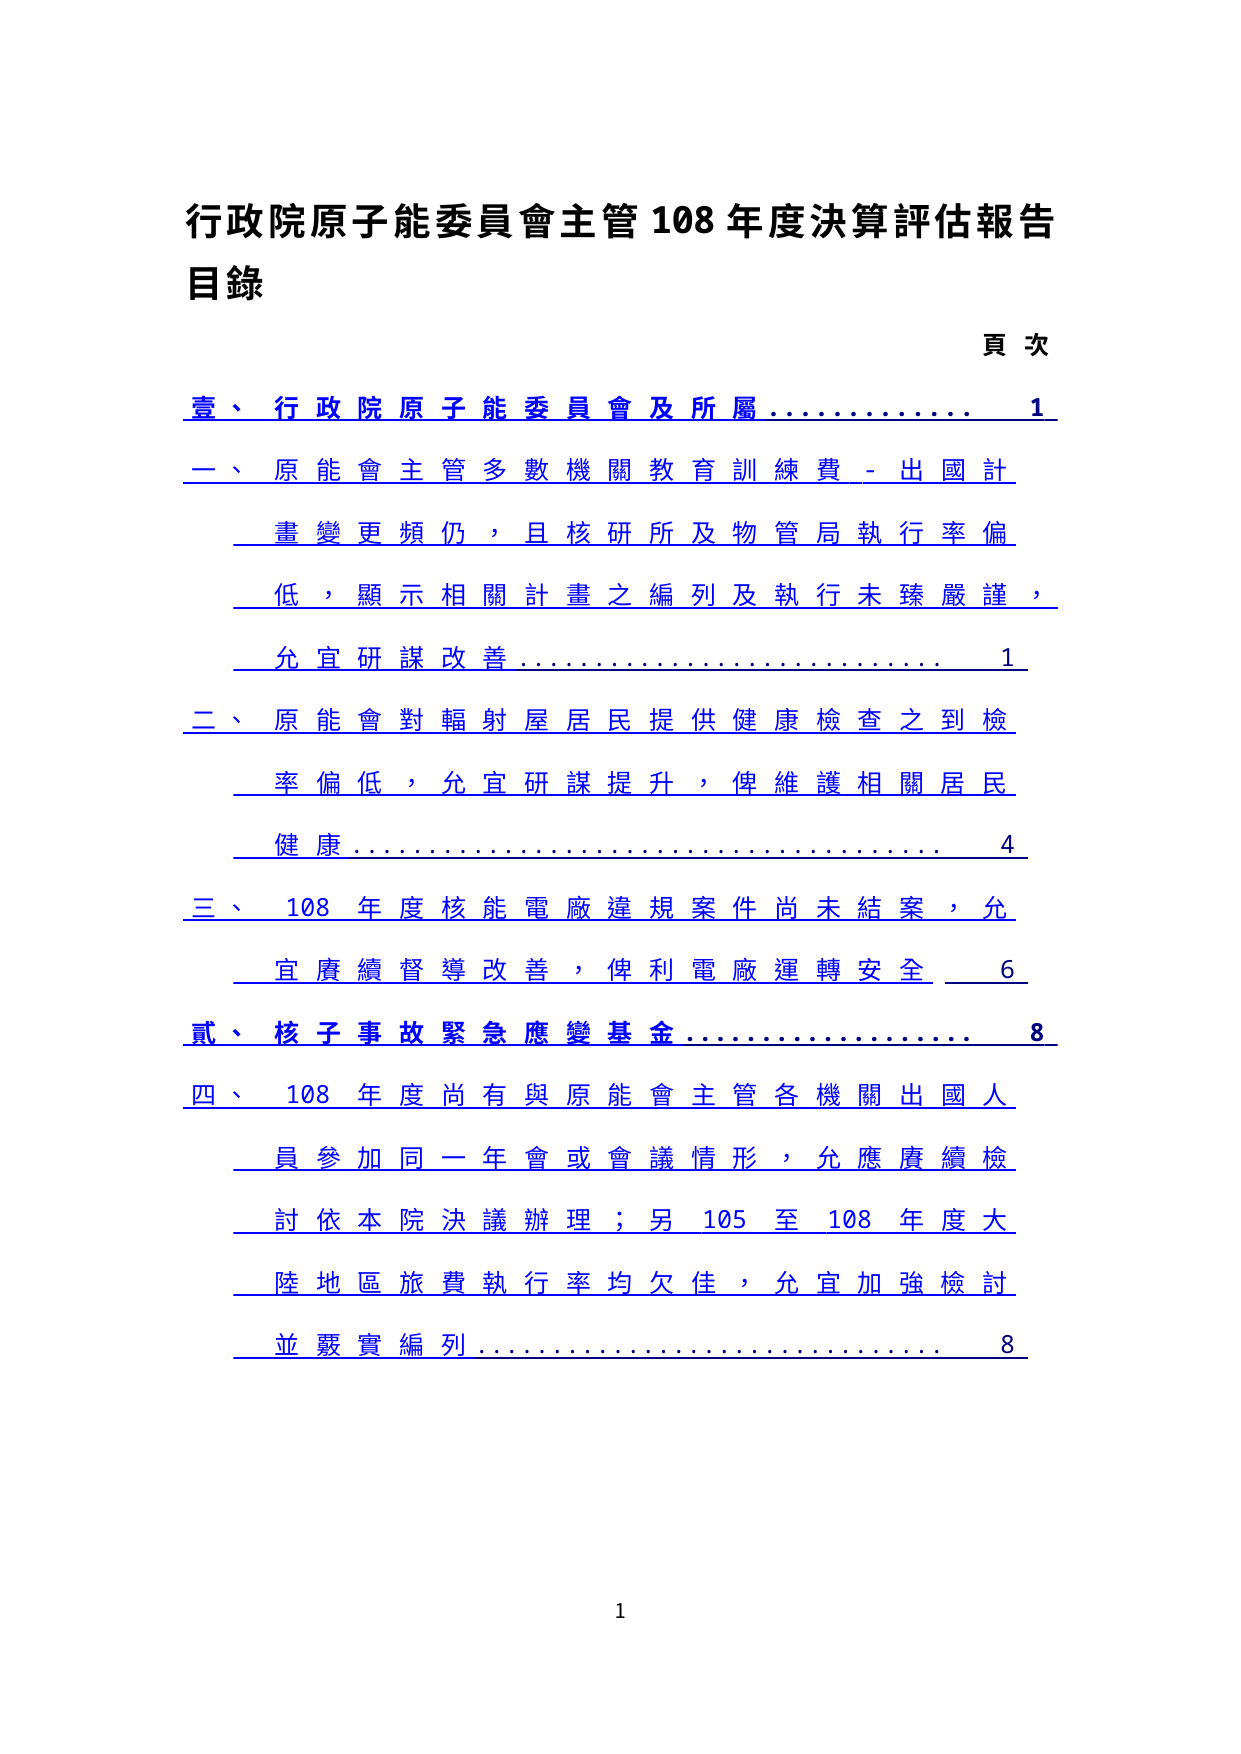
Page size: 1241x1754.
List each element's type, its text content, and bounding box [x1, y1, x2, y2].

text 行政院原子能委員會主管108年度決算評估報告目錄 [183, 177, 1058, 302]
text 頁次 [183, 302, 1058, 365]
text [183, 421, 1058, 427]
text 壹、行政院原子能委員會及所屬 1 [183, 365, 1058, 419]
text 二、原能會對輻射屋居民提供健康檢查之到檢率偏低，允宜研謀提升，俾維護相關居民健康 4 [183, 677, 1028, 865]
text 貳、核子事故緊急應變基金 8 [183, 990, 1058, 1044]
text [183, 1046, 1058, 1052]
text 四、108年度尚有與原能會主管各機關出國人員參加同一年會或會議情形，允應賡續檢討依本院決議辦理；另105至108年度大陸地區旅費執行率均欠佳，允宜加強檢討並覈實編列 8 [183, 1052, 1028, 1365]
text 三、108年度核能電廠違規案件尚未結案，允宜賡續督導改善，俾利電廠運轉安全 6 [183, 865, 1028, 990]
text 一、原能會主管多數機關教育訓練費-出國計畫變更頻仍，且核研所及物管局執行率偏低，顯示相關計畫之編列及執行未臻嚴謹，允宜研謀改善 1 [183, 427, 1028, 677]
